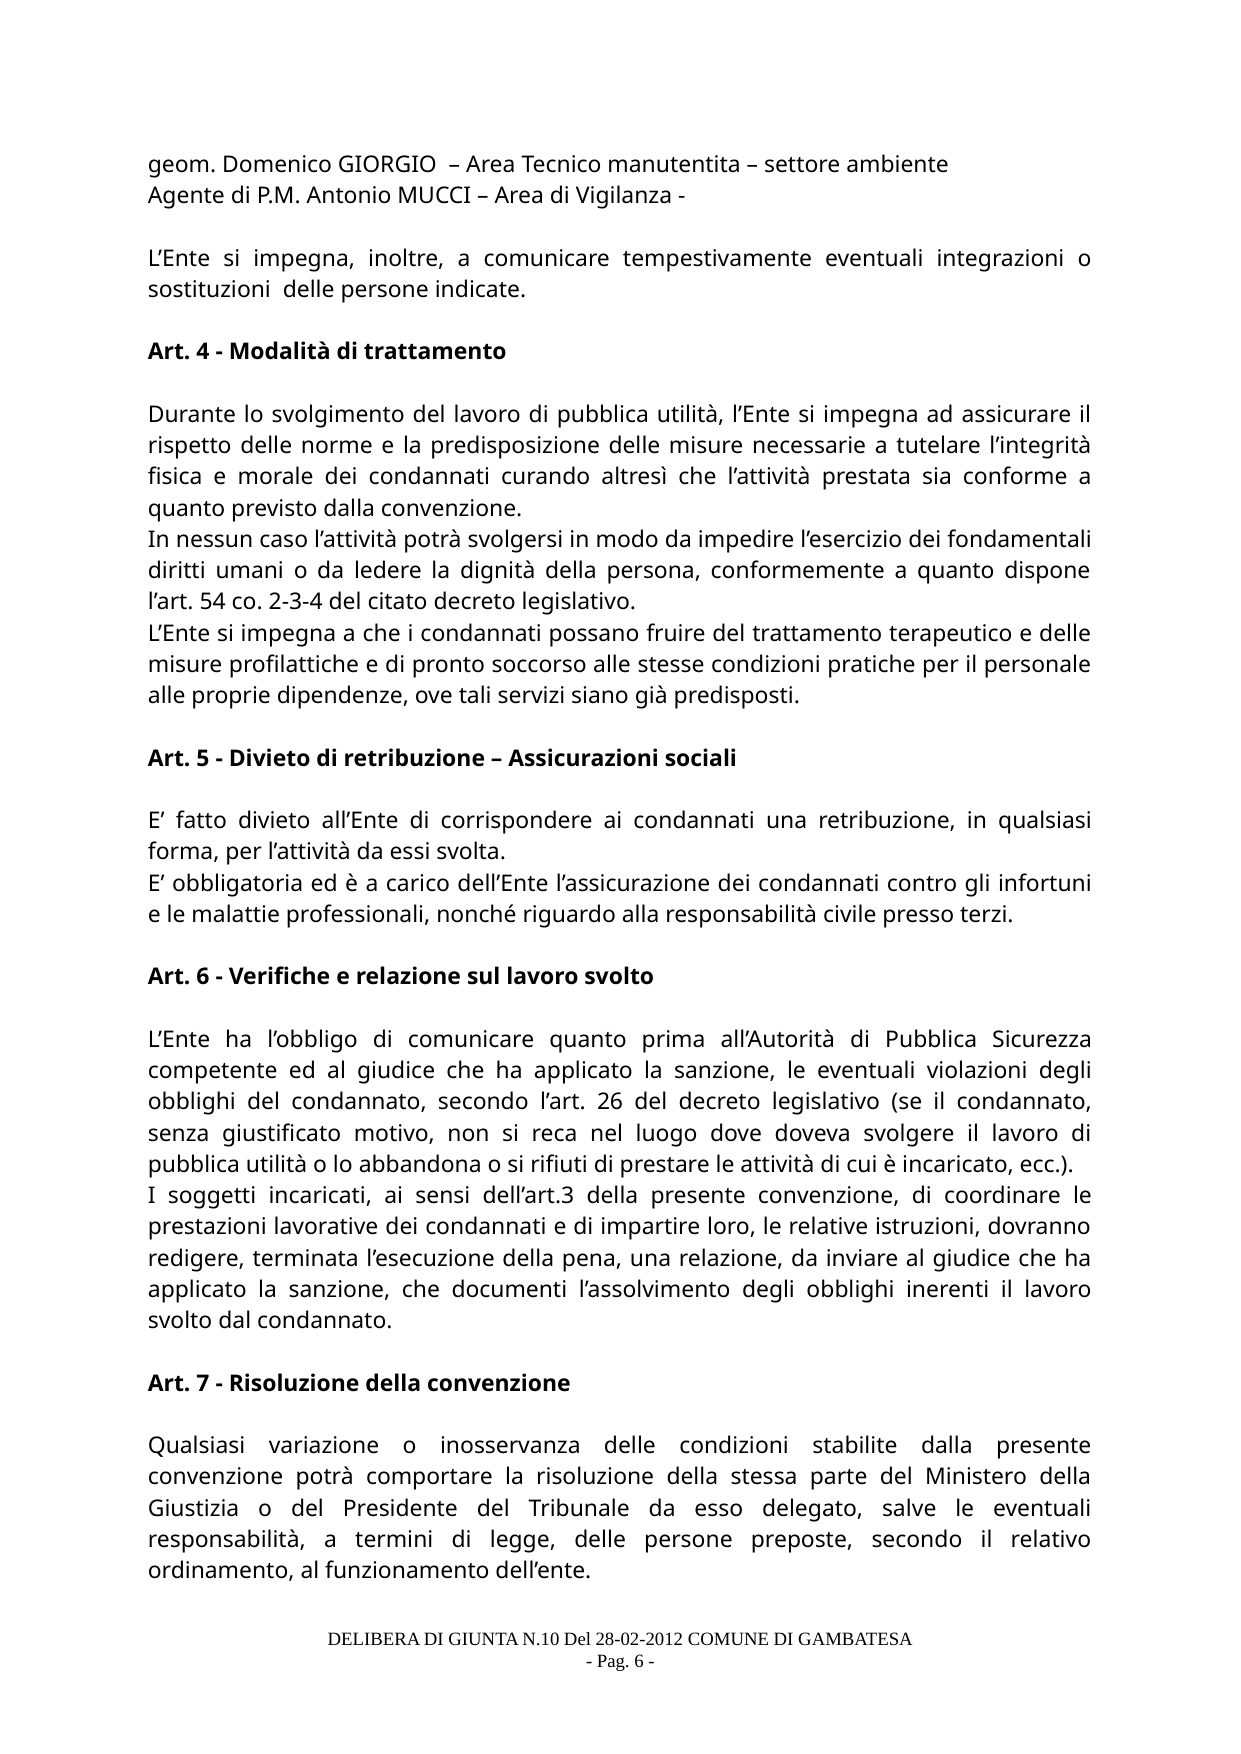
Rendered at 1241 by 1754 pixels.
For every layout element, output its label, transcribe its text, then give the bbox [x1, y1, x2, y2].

text Art. 6 - Verifiche e relazione sul lavoro svolto [148, 960, 1092, 991]
text Durante lo svolgimento del lavoro di pubblica utilità, l’Ente si impegna ad assicurare il rispetto delle norme e la predisposizione delle misure necessarie a tutelare l’integrità fisica e morale dei condannati curando altresì che l’attività prestata sia conforme a quanto previsto dalla convenzione. [148, 398, 1092, 523]
text Qualsiasi variazione o inosservanza delle condizioni stabilite dalla presente convenzione potrà comportare la risoluzione della stessa parte del Ministero della Giustizia o del Presidente del Tribunale da esso delegato, salve le eventuali responsabilità, a termini di legge, delle persone preposte, secondo il relativo ordinamento, al funzionamento dell’ente. [148, 1429, 1092, 1585]
text Art. 4 - Modalità di trattamento [148, 335, 1092, 366]
text Art. 5 - Divieto di retribuzione – Assicurazioni sociali [148, 741, 1092, 773]
text In nessun caso l’attività potrà svolgersi in modo da impedire l’esercizio dei fondamentali diritti umani o da ledere la dignità della persona, conformemente a quanto dispone l’art. 54 co. 2-3-4 del citato decreto legislativo. [148, 523, 1092, 616]
text L’Ente si impegna, inoltre, a comunicare tempestivamente eventuali integrazioni o sostituzioni delle persone indicate. [148, 241, 1092, 304]
text L’Ente si impegna a che i condannati possano fruire del trattamento terapeutico e delle misure profilattiche e di pronto soccorso alle stesse condizioni pratiche per il personale alle proprie dipendenze, ove tali servizi siano già predisposti. [148, 616, 1092, 710]
text I soggetti incaricati, ai sensi dell’art.3 della presente convenzione, di coordinare le prestazioni lavorative dei condannati e di impartire loro, le relative istruzioni, dovranno redigere, terminata l’esecuzione della pena, una relazione, da inviare al giudice che ha applicato la sanzione, che documenti l’assolvimento degli obblighi inerenti il lavoro svolto dal condannato. [148, 1179, 1092, 1335]
text E’ fatto divieto all’Ente di corrispondere ai condannati una retribuzione, in qualsiasi forma, per l’attività da essi svolta. [148, 804, 1092, 866]
text geom. Domenico GIORGIO – Area Tecnico manutentita – settore ambiente [148, 148, 1092, 179]
text E’ obbligatoria ed è a carico dell’Ente l’assicurazione dei condannati contro gli infortuni e le malattie professionali, nonché riguardo alla responsabilità civile presso terzi. [148, 866, 1092, 929]
text Art. 7 - Risoluzione della convenzione [148, 1366, 1092, 1398]
text Agente di P.M. Antonio MUCCI – Area di Vigilanza - [148, 179, 1092, 210]
text L’Ente ha l’obbligo di comunicare quanto prima all’Autorità di Pubblica Sicurezza competente ed al giudice che ha applicato la sanzione, le eventuali violazioni degli obblighi del condannato, secondo l’art. 26 del decreto legislativo (se il condannato, senza giustificato motivo, non si reca nel luogo dove doveva svolgere il lavoro di pubblica utilità o lo abbandona o si rifiuti di prestare le attività di cui è incaricato, ecc.). [148, 1023, 1092, 1179]
